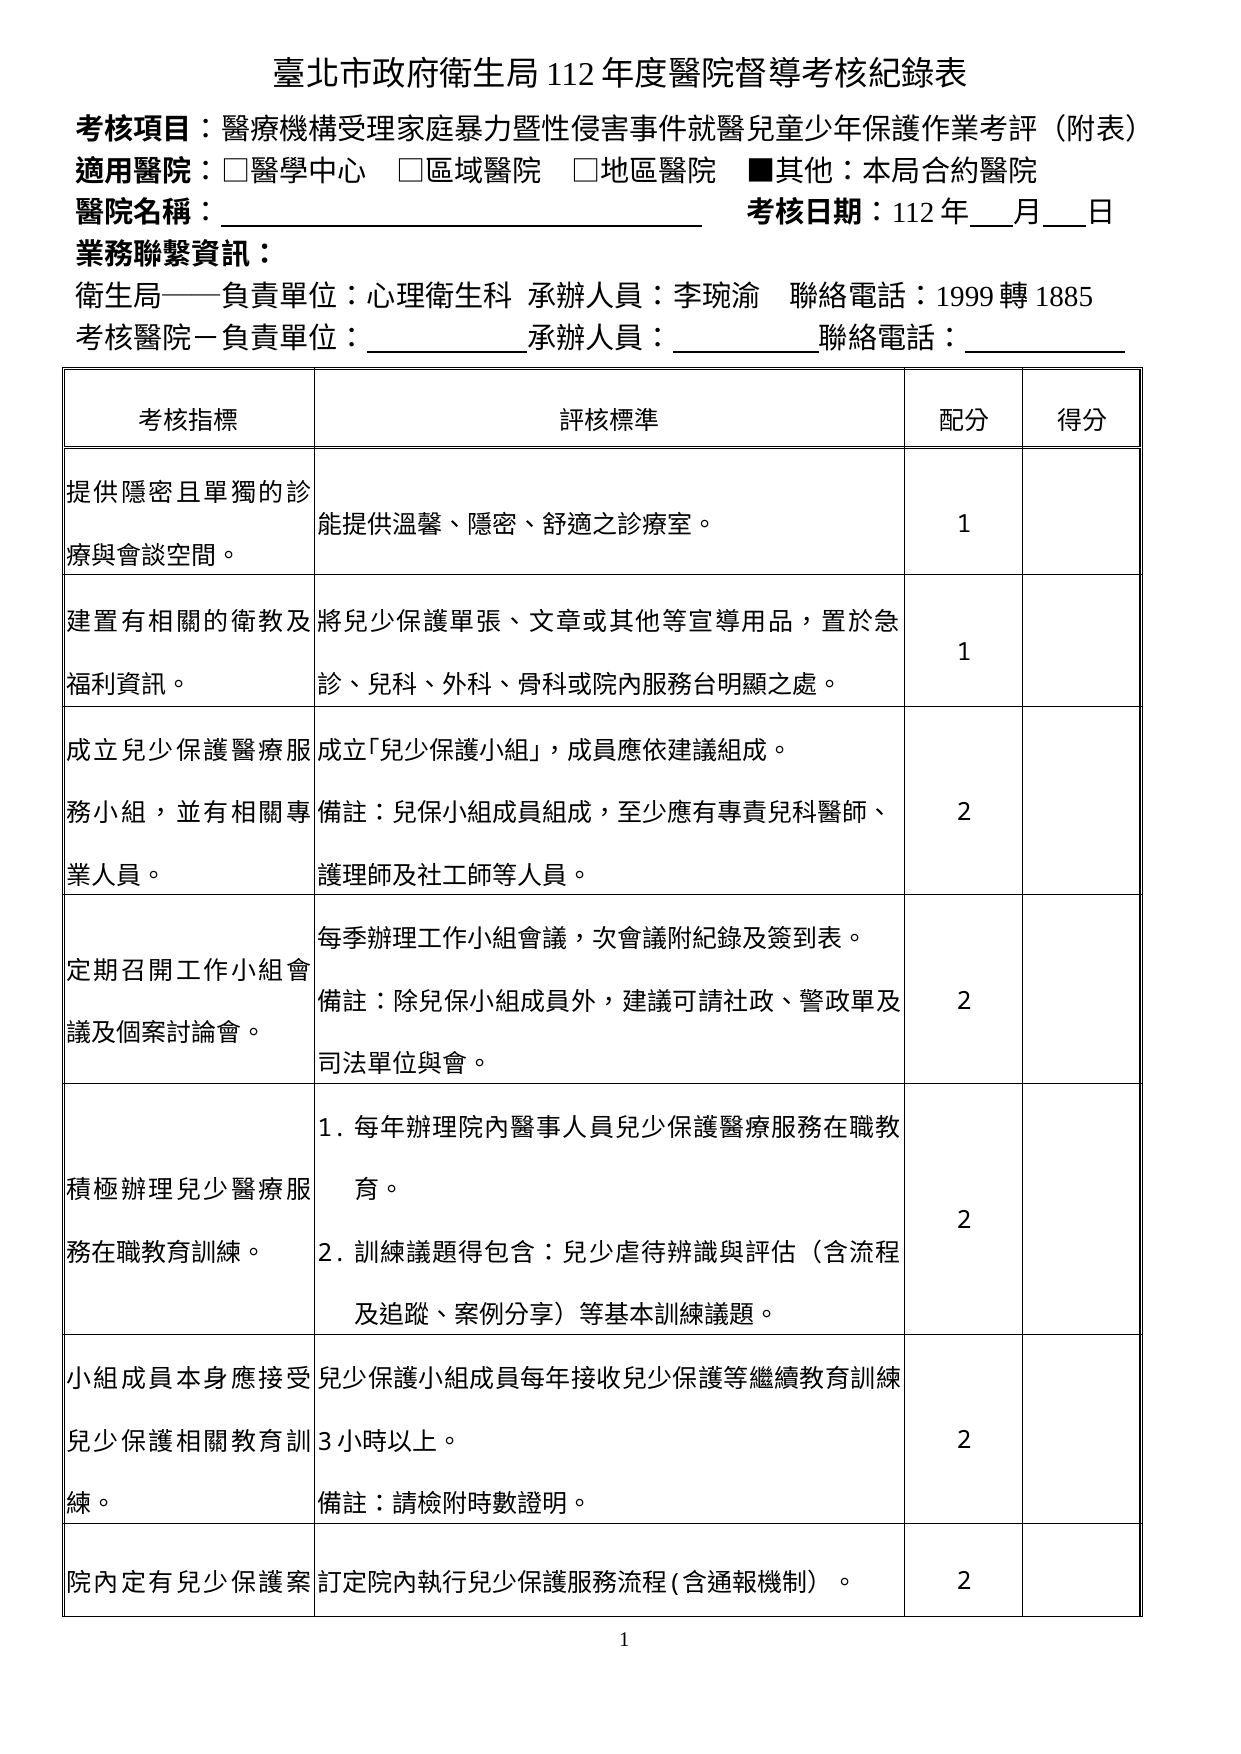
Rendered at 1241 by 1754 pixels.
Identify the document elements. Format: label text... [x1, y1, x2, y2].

table_cell 成立兒少保護醫療服務小組，並有相關專業人員。 [65, 707, 314, 894]
table_cell 兒少保護小組成員每年接收兒少保護等繼續教育訓練3小時以上。 備註：請檢附時數證明。 [315, 1335, 904, 1522]
table_cell 定期召開工作小組會議及個案討論會。 [65, 895, 314, 1083]
table_header 考核指標 [65, 370, 314, 446]
table_cell 1 [905, 449, 1022, 574]
table_cell 2 [905, 1335, 1022, 1522]
table_cell [1023, 1084, 1139, 1334]
table_cell 小組成員本身應接受兒少保護相關教育訓練。 [65, 1335, 314, 1522]
table_cell 每年辦理院內醫事人員兒少保護醫療服務在職教育。 訓練議題得包含：兒少虐待辨識與評估（含流程及追蹤、案例分享）等基本訓練議題。 [315, 1084, 904, 1334]
table_cell 積極辦理兒少醫療服務在職教育訓練。 [65, 1084, 314, 1334]
table_cell [1023, 1524, 1139, 1616]
table_cell 能提供溫馨、隱密、舒適之診療室。 [315, 449, 904, 574]
table_cell 2 [905, 1524, 1022, 1616]
table_cell [1023, 707, 1139, 894]
table_cell 成立｢兒少保護小組｣，成員應依建議組成。 備註：兒保小組成員組成，至少應有專責兒科醫師、護理師及社工師等人員。 [315, 707, 904, 894]
table_cell 建置有相關的衛教及福利資訊。 [65, 575, 314, 706]
table_cell [1023, 575, 1139, 706]
table_cell 2 [905, 1084, 1022, 1334]
table_cell 1 [905, 575, 1022, 706]
table_cell 每季辦理工作小組會議，次會議附紀錄及簽到表。 備註：除兒保小組成員外，建議可請社政、警政單及司法單位與會。 [315, 895, 904, 1083]
table_cell [1023, 449, 1139, 574]
table_cell [1023, 1335, 1139, 1522]
table_header 配分 [905, 370, 1022, 446]
table_cell 提供隱密且單獨的診療與會談空間。 [65, 449, 314, 574]
table_cell [1023, 895, 1139, 1083]
table_header 評核標準 [315, 370, 904, 446]
table_cell 2 [905, 895, 1022, 1083]
table_cell 訂定院內執行兒少保護服務流程(含通報機制）。 [315, 1524, 904, 1616]
table_cell 院內定有兒少保護案 [65, 1524, 314, 1616]
table_cell 2 [905, 707, 1022, 894]
table_header 得分 [1023, 370, 1139, 446]
table_cell 將兒少保護單張、文章或其他等宣導用品，置於急診、兒科、外科、骨科或院內服務台明顯之處。 [315, 575, 904, 706]
